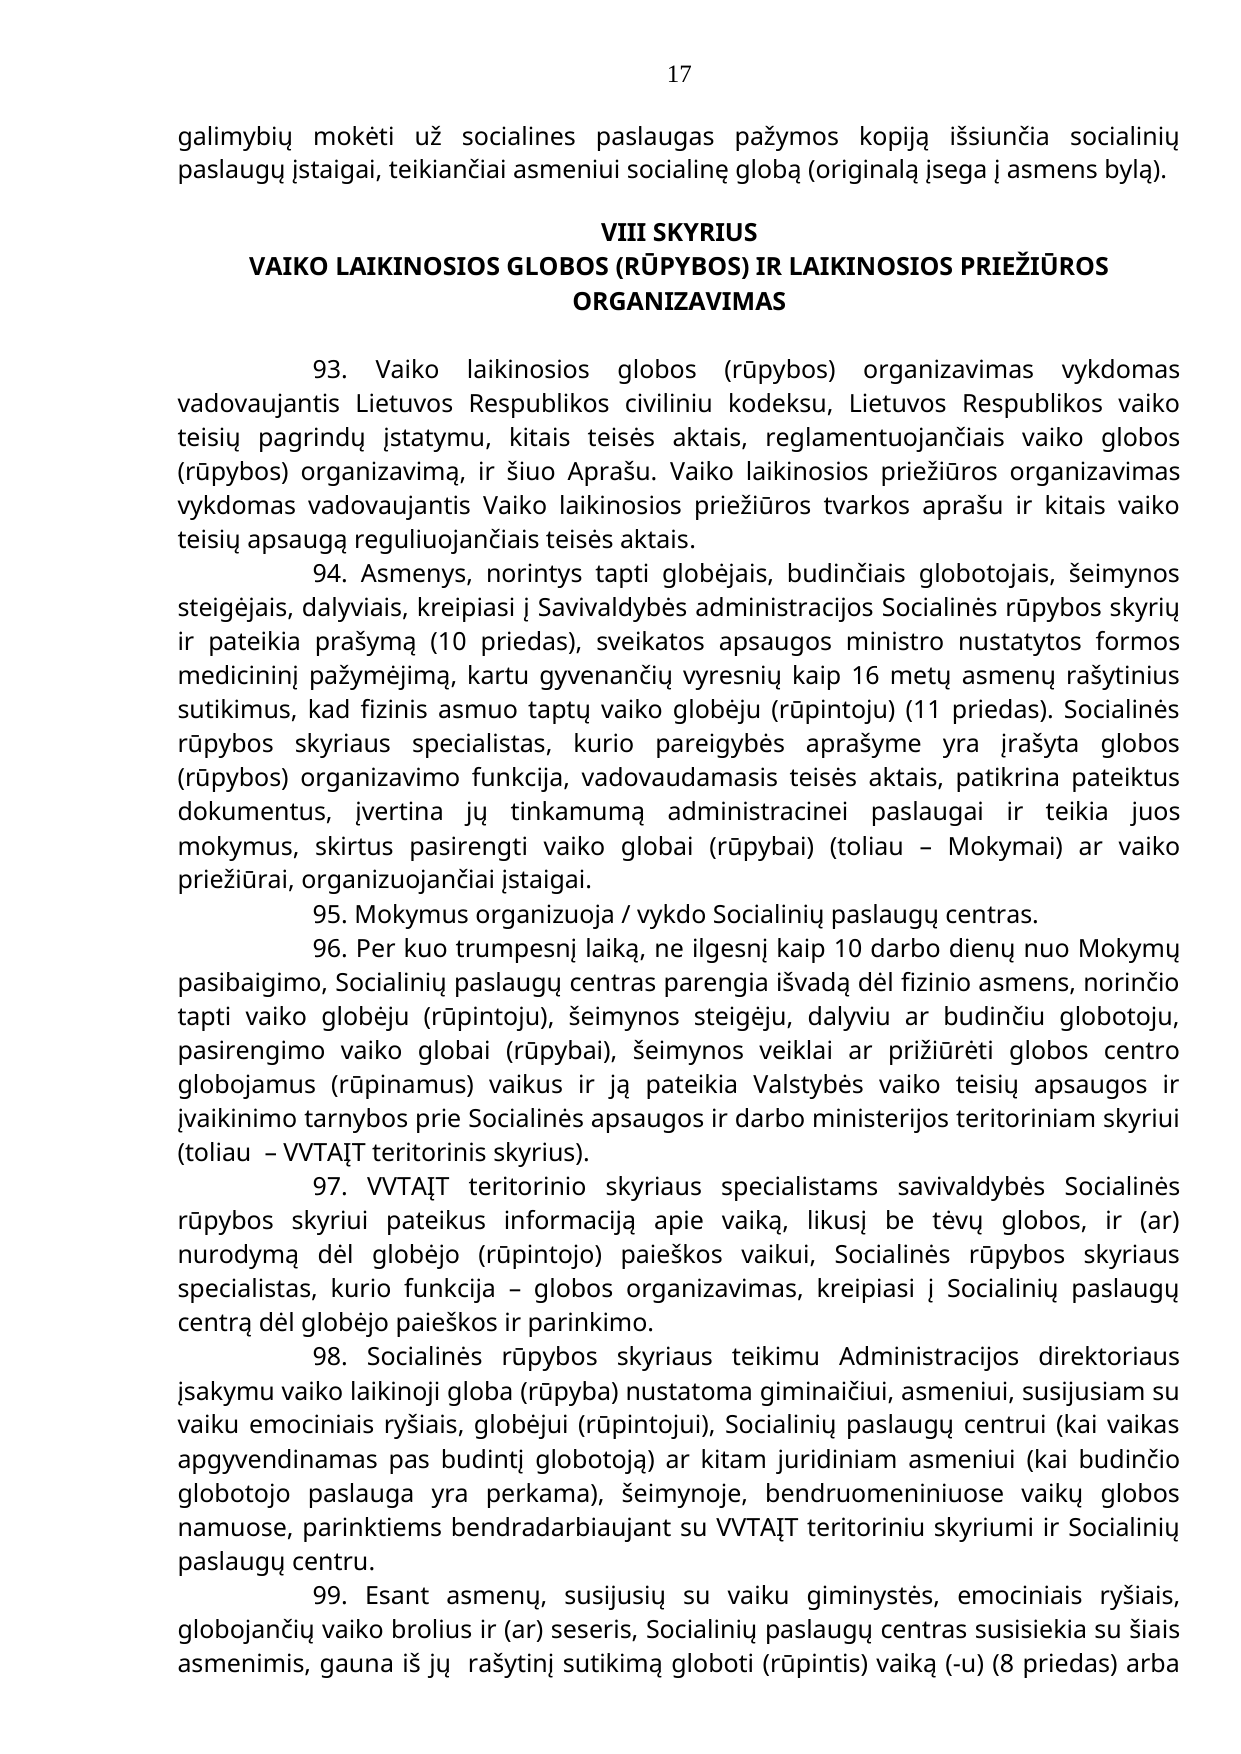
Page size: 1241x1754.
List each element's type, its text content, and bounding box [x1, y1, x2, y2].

text 96. Per kuo trumpesnį laiką, ne ilgesnį kaip 10 darbo dienų nuo Mokymų pasibaigimo, Socialinių paslaugų centras parengia išvadą dėl fizinio asmens, norinčio tapti vaiko globėju (rūpintoju), šeimynos steigėju, dalyviu ar budinčiu globotoju, pasirengimo vaiko globai (rūpybai), šeimynos veiklai ar prižiūrėti globos centro globojamus (rūpinamus) vaikus ir ją pateikia Valstybės vaiko teisių apsaugos ir įvaikinimo tarnybos prie Socialinės apsaugos ir darbo ministerijos teritoriniam skyriui (toliau – VVTAĮT teritorinis skyrius). [177, 930, 1181, 1169]
text 98. Socialinės rūpybos skyriaus teikimu Administracijos direktoriaus įsakymu vaiko laikinoji globa (rūpyba) nustatoma giminaičiui, asmeniui, susijusiam su vaiku emociniais ryšiais, globėjui (rūpintojui), Socialinių paslaugų centrui (kai vaikas apgyvendinamas pas budintį globotoją) ar kitam juridiniam asmeniui (kai budinčio globotojo paslauga yra perkama), šeimynoje, bendruomeniniuose vaikų globos namuose, parinktiems bendradarbiaujant su VVTAĮT teritoriniu skyriumi ir Socialinių paslaugų centru. [177, 1339, 1181, 1577]
text galimybių mokėti už socialines paslaugas pažymos kopiją išsiunčia socialinių paslaugų įstaigai, teikiančiai asmeniui socialinę globą (originalą įsega į asmens bylą). [177, 118, 1181, 186]
text 99. Esant asmenų, susijusių su vaiku giminystės, emociniais ryšiais, globojančių vaiko brolius ir (ar) seseris, Socialinių paslaugų centras susisiekia su šiais asmenimis, gauna iš jų rašytinį sutikimą globoti (rūpintis) vaiką (-u) (8 priedas) arba [177, 1577, 1181, 1680]
text 95. Mokymus organizuoja / vykdo Socialinių paslaugų centras. [177, 896, 1181, 930]
text 94. Asmenys, norintys tapti globėjais, budinčiais globotojais, šeimynos steigėjais, dalyviais, kreipiasi į Savivaldybės administracijos Socialinės rūpybos skyrių ir pateikia prašymą (10 priedas), sveikatos apsaugos ministro nustatytos formos medicininį pažymėjimą, kartu gyvenančių vyresnių kaip 16 metų asmenų rašytinius sutikimus, kad fizinis asmuo taptų vaiko globėju (rūpintoju) (11 priedas). Socialinės rūpybos skyriaus specialistas, kurio pareigybės aprašyme yra įrašyta globos (rūpybos) organizavimo funkcija, vadovaudamasis teisės aktais, patikrina pateiktus dokumentus, įvertina jų tinkamumą administracinei paslaugai ir teikia juos mokymus, skirtus pasirengti vaiko globai (rūpybai) (toliau – Mokymai) ar vaiko priežiūrai, organizuojančiai įstaigai. [177, 556, 1181, 896]
text 97. VVTAĮT teritorinio skyriaus specialistams savivaldybės Socialinės rūpybos skyriui pateikus informaciją apie vaiką, likusį be tėvų globos, ir (ar) nurodymą dėl globėjo (rūpintojo) paieškos vaikui, Socialinės rūpybos skyriaus specialistas, kurio funkcija – globos organizavimas, kreipiasi į Socialinių paslaugų centrą dėl globėjo paieškos ir parinkimo. [177, 1169, 1181, 1339]
text Vaiko laikinosios globos (rūpybos) ir laikinosios priežiūros organizavimas [177, 249, 1181, 317]
text VIII SKYRIUS [177, 215, 1181, 249]
text 93. Vaiko laikinosios globos (rūpybos) organizavimas vykdomas vadovaujantis Lietuvos Respublikos civiliniu kodeksu, Lietuvos Respublikos vaiko teisių pagrindų įstatymu, kitais teisės aktais, reglamentuojančiais vaiko globos (rūpybos) organizavimą, ir šiuo Aprašu. Vaiko laikinosios priežiūros organizavimas vykdomas vadovaujantis Vaiko laikinosios priežiūros tvarkos aprašu ir kitais vaiko teisių apsaugą reguliuojančiais teisės aktais. [177, 351, 1181, 556]
